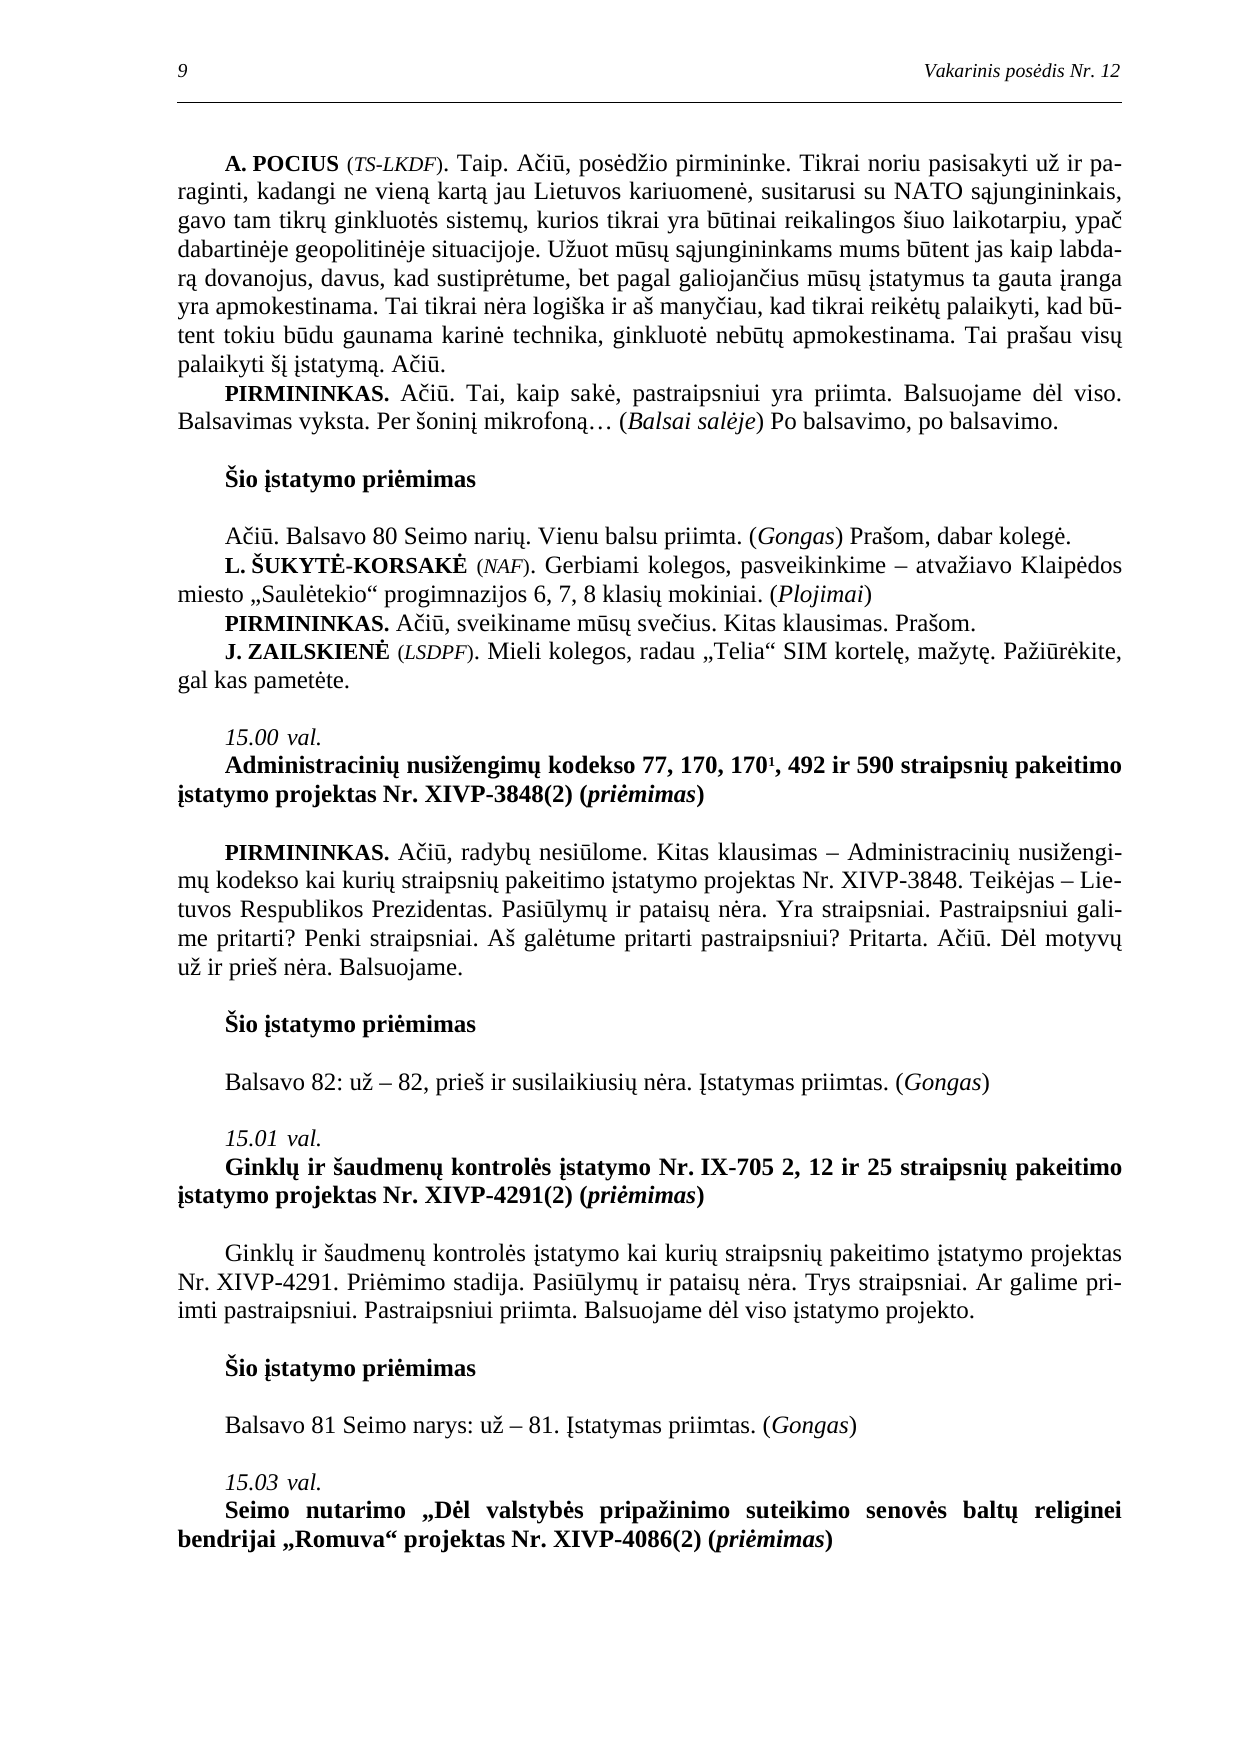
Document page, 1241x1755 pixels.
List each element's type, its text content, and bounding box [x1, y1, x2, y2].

text Ačiū. Bal­sa­vo 80 Sei­mo na­rių. Vie­nu bal­su pri­im­ta. (Gon­gas) Pra­šom, da­bar ko­le­gė. [177, 521, 1122, 550]
text Šio įsta­ty­mo pri­ėmi­mas [177, 1353, 1122, 1382]
text Gin­klų ir šaud­me­nų kon­tro­lės įsta­ty­mo kai ku­rių straips­nių pa­kei­ti­mo įsta­ty­mo pro­jek­tas Nr. XIVP-4291. Pri­ėmi­mo sta­di­ja. Pa­siū­ly­mų ir pa­tai­sų nė­ra. Trys straips­niai. Ar ga­li­me pri­im­ti pa­straips­niui. Pa­straips­niui pri­im­ta. Bal­suo­ja­me dėl vi­so įsta­ty­mo pro­jek­to. [177, 1238, 1122, 1324]
text PIRMININKAS. Ačiū, ra­dy­bų ne­siū­lo­me. Ki­tas klau­si­mas – Ad­mi­nist­ra­ci­nių nu­si­žen­gi­mų ko­dek­so kai ku­rių straips­nių pa­kei­ti­mo įsta­ty­mo pro­jek­tas Nr. XIVP-3848. Tei­kė­jas – Lie­tu­vos Res­pub­li­kos Pre­zi­den­tas. Pa­siū­ly­mų ir pa­tai­sų nė­ra. Yra straips­niai. Pa­straips­niui ga­li­me pri­tar­ti? Pen­ki straips­niai. Aš ga­lė­tu­me pri­tar­ti pa­straips­niui? Pri­tar­ta. Ačiū. Dėl mo­ty­vų už ir prieš nė­ra. Bal­suo­ja­me. [177, 837, 1122, 980]
text PIRMININKAS. Ačiū. Tai, kaip sa­kė, pa­straips­niui yra pri­im­ta. Bal­suo­ja­me dėl vi­so. Bal­sa­vi­mas vyks­ta. Per šo­ni­nį mik­ro­fo­ną… (Bal­sai sa­lė­je) Po bal­sa­vi­mo, po bal­sa­vi­mo. [177, 378, 1122, 435]
text Šio įsta­ty­mo pri­ėmi­mas [177, 464, 1122, 493]
text L. ŠUKYTĖ-KORSAKĖ (NAF). Ger­bia­mi ko­le­gos, pa­svei­kin­ki­me – at­va­žia­vo Klai­pė­dos mies­to „Sau­lė­te­kio“ pro­gim­na­zi­jos 6, 7, 8 kla­sių mo­ki­niai. (Plo­ji­mai) [177, 550, 1122, 608]
text Bal­sa­vo 82: už – 82, prieš ir su­si­lai­kiu­sių nė­ra. Įsta­ty­mas pri­im­tas. (Gon­gas) [177, 1067, 1122, 1095]
text 15.00 val. [224, 723, 1122, 750]
text Gin­klų ir šaud­me­nų kon­tro­lės įsta­ty­mo Nr. IX-705 2, 12 ir 25 straips­nių pa­kei­ti­mo įsta­ty­mo pro­jek­tas Nr. XIVP-4291(2) (pri­ėmi­mas) [177, 1152, 1122, 1209]
text Šio įsta­ty­mo pri­ėmi­mas [177, 1009, 1122, 1038]
text 15.03 val. [224, 1468, 1122, 1496]
text Ad­mi­nist­ra­ci­nių nu­si­žen­gi­mų ko­dek­so 77, 170, 1701, 492 ir 590 straips­nių pa­kei­ti­mo įsta­ty­mo pro­jek­tas Nr. XIVP-3848(2) (pri­ėmi­mas) [177, 750, 1122, 808]
text Sei­mo nu­ta­ri­mo „Dėl vals­ty­bės pri­pa­ži­ni­mo su­tei­ki­mo se­no­vės bal­tų re­li­gi­nei bendri­jai „Ro­mu­va“ pro­jek­tas Nr. XIVP-4086(2) (pri­ėmi­mas) [177, 1496, 1122, 1553]
text A. POCIUS (TS-LKDF). Taip. Ačiū, po­sė­džio pir­mi­nin­ke. Tik­rai no­riu pa­si­sa­ky­ti už ir pa­ra­gin­ti, ka­dan­gi ne vie­ną kar­tą jau Lie­tu­vos ka­riuo­me­nė, su­si­ta­ru­si su NATO są­jun­gi­nin­kais, ga­vo tam tik­rų gin­kluo­tės sis­te­mų, ku­rios tik­rai yra bū­ti­nai rei­ka­lin­gos šiuo lai­ko­tar­piu, ypač da­bar­ti­nė­je ge­o­po­li­ti­nė­je si­tu­a­ci­jo­je. Užuot mū­sų są­jun­gi­nin­kams mums bū­tent jas kaip lab­da­rą do­va­no­jus, da­vus, kad su­stip­rė­tu­me, bet pa­gal ga­lio­jan­čius mū­sų įsta­ty­mus ta gau­ta įran­ga yra ap­mo­kes­ti­na­ma. Tai tik­rai nė­ra lo­giš­ka ir aš ma­ny­čiau, kad tik­rai rei­kė­tų pa­lai­ky­ti, kad bū­tent to­kiu bū­du gau­na­ma ka­ri­nė tech­ni­ka, gin­kluo­tė ne­bū­tų ap­mo­kes­ti­na­ma. Tai pra­šau vi­sų pa­lai­ky­ti šį įsta­ty­mą. Ačiū. [177, 148, 1122, 378]
text 15.01 val. [224, 1124, 1122, 1152]
text PIRMININKAS. Ačiū, svei­ki­na­me mū­sų sve­čius. Ki­tas klau­si­mas. Pra­šom. [177, 608, 1122, 636]
text J. ZAILSKIENĖ (LSDPF). Mie­li ko­le­gos, ra­dau „Te­lia“ SIM kor­te­lę, ma­žy­tę. Pa­žiū­rė­ki­te, gal kas pa­me­tė­te. [177, 636, 1122, 694]
text Bal­sa­vo 81 Sei­mo na­rys: už – 81. Įsta­ty­mas pri­im­tas. (Gon­gas) [177, 1410, 1122, 1439]
